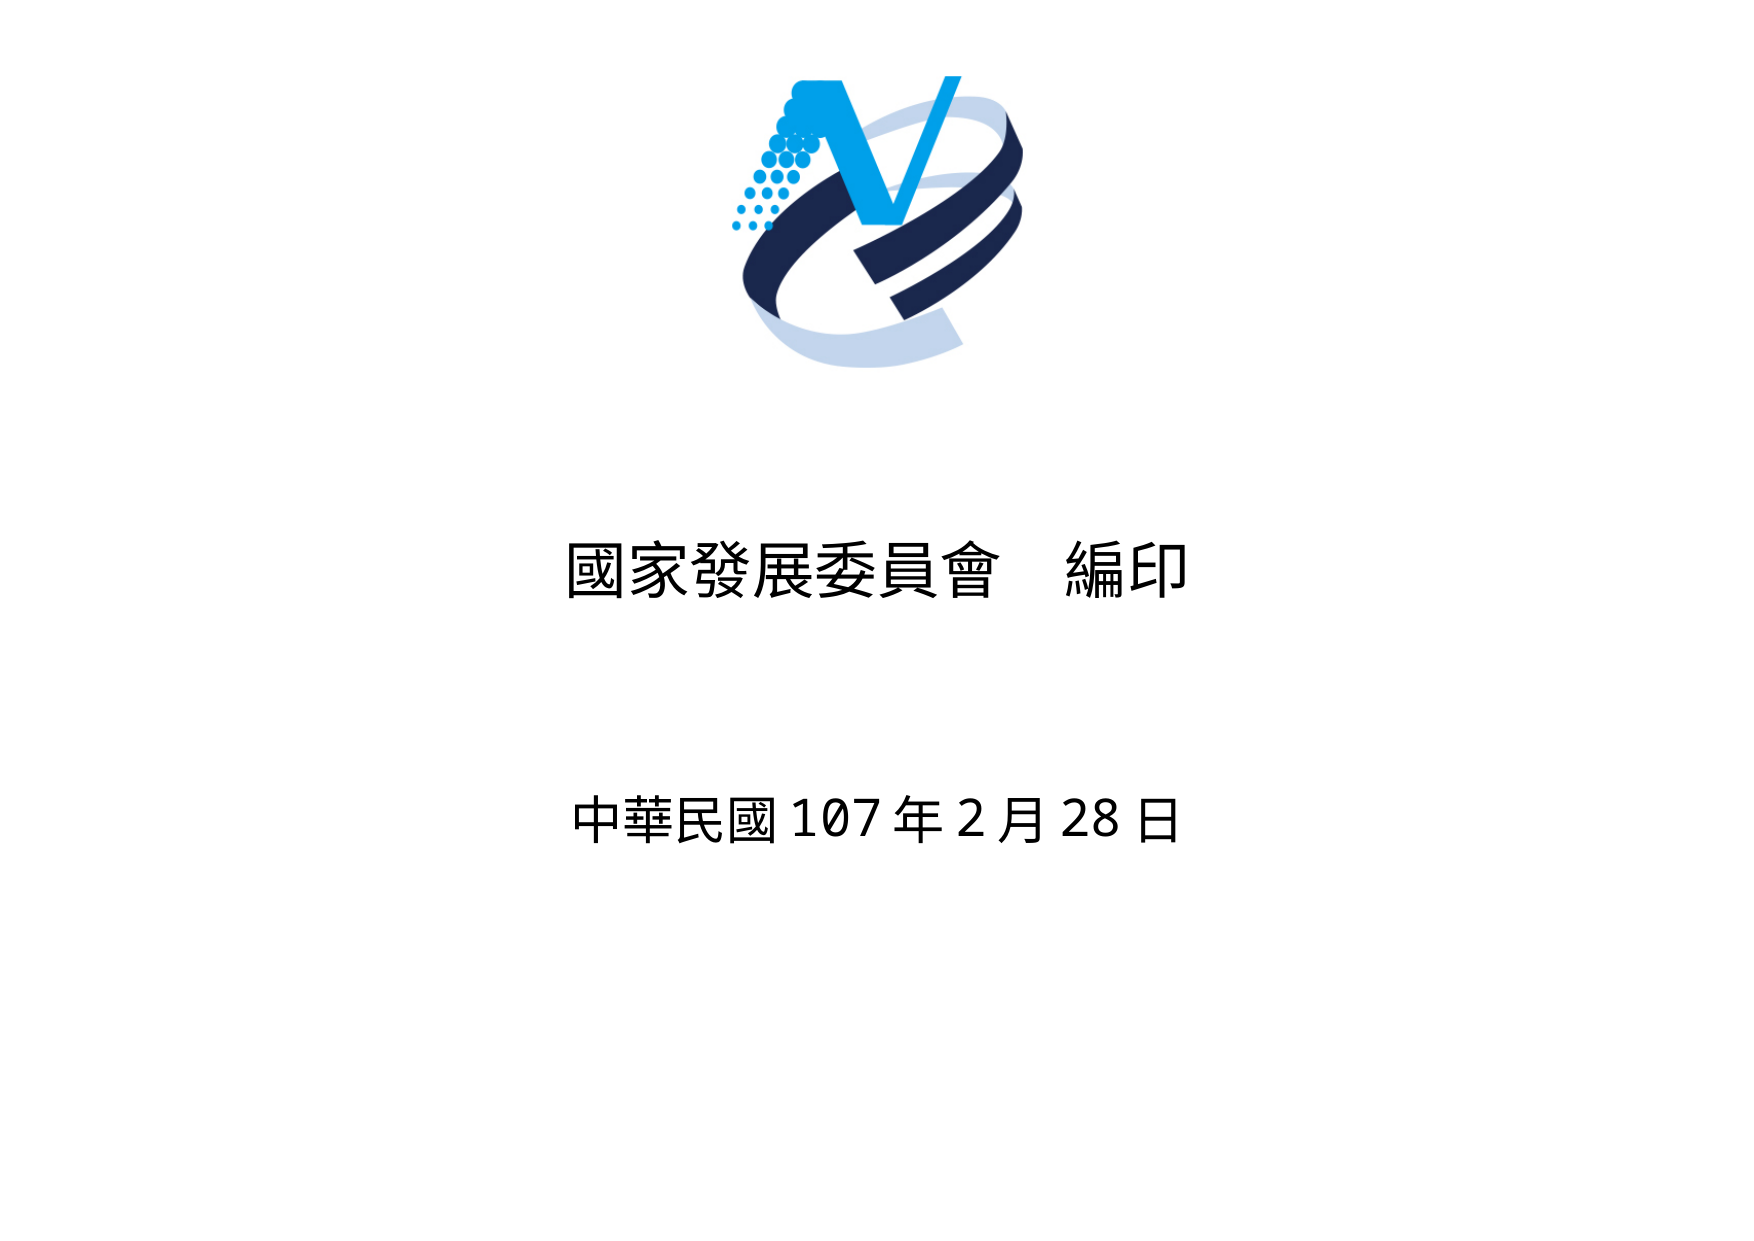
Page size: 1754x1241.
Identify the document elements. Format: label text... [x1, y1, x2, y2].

text 中華民國107年2月28日 [118, 743, 1636, 868]
text 國家發展委員會 編印 [118, 493, 1636, 618]
